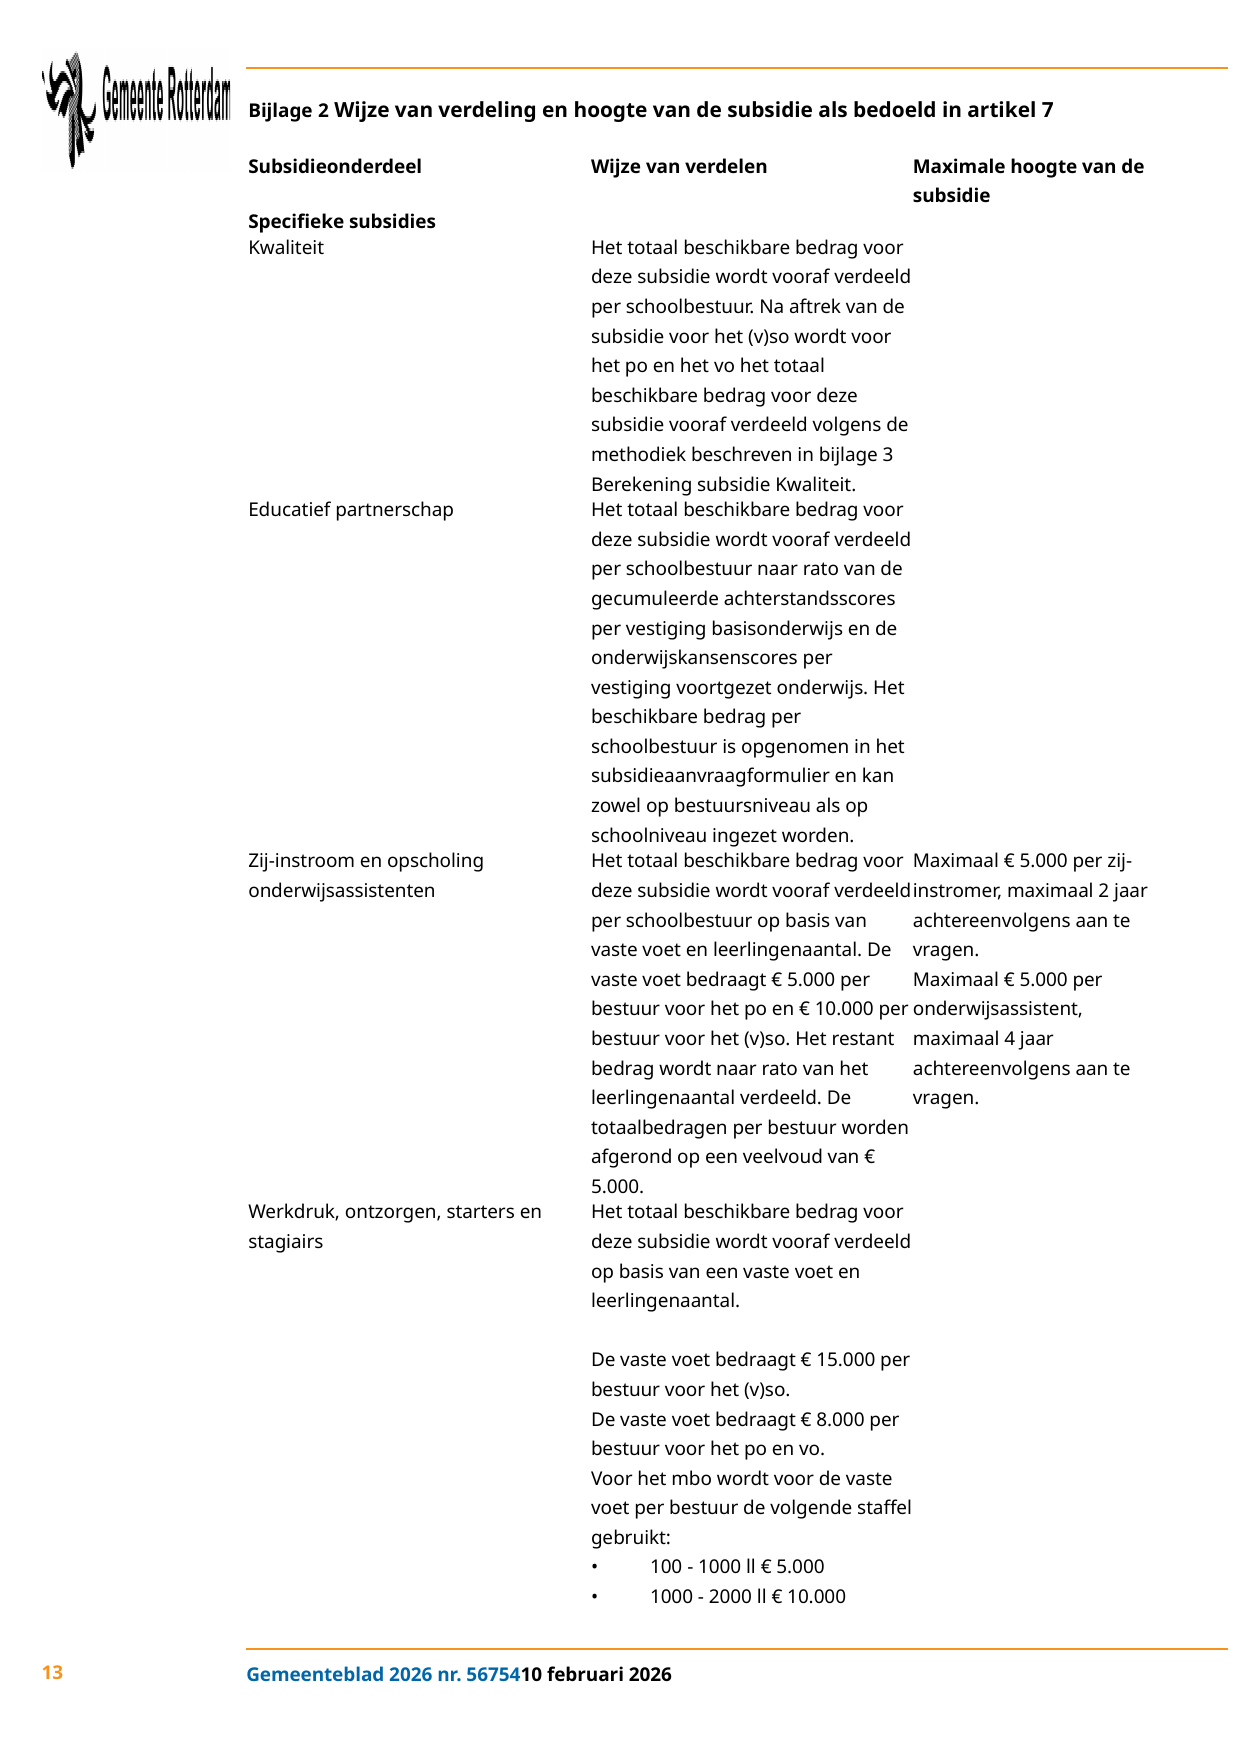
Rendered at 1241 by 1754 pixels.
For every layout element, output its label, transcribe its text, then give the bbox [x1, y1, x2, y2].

table_cell [913, 234, 1152, 496]
text Bijlage 2 Wijze van verdeling en hoogte van de subsidie als bedoeld in artikel 7 [248, 95, 1152, 123]
table_cell Kwaliteit [248, 234, 591, 496]
table_cell Werkdruk, ontzorgen, starters en stagiairs [248, 1199, 591, 1609]
table_cell Het totaal beschikbare bedrag voor deze subsidie wordt vooraf verdeeld per schoolbestuur. Na aftrek van de subsidie voor het (v)so wordt voor het po en het vo het totaal beschikbare bedrag voor deze subsidie vooraf verdeeld volgens de methodiek beschreven in bijlage 3 Berekening subsidie Kwaliteit. [591, 234, 913, 496]
table_cell Specifieke subsidies [248, 208, 1152, 234]
table_header Wijze van verdelen [591, 153, 913, 208]
table_cell [913, 1199, 1152, 1609]
table_cell Het totaal beschikbare bedrag voor deze subsidie wordt vooraf verdeeld per schoolbestuur op basis van vaste voet en leerlingenaantal. De vaste voet bedraagt € 5.000 per bestuur voor het po en € 10.000 per bestuur voor het (v)so. Het restant bedrag wordt naar rato van het leerlingenaantal verdeeld. De totaalbedragen per bestuur worden afgerond op een veelvoud van € 5.000. [591, 848, 913, 1199]
table_cell Maximaal € 5.000 per zij- instromer, maximaal 2 jaar achtereenvolgens aan te vragen. Maximaal € 5.000 per onderwijsassistent, maximaal 4 jaar achtereenvolgens aan te vragen. [913, 848, 1152, 1199]
table_cell Educatief partnerschap [248, 496, 591, 848]
picture [41, 47, 231, 172]
table_cell Zij-instroom en opscholing onderwijsassistenten [248, 848, 591, 1199]
table_cell [913, 496, 1152, 848]
table_cell Het totaal beschikbare bedrag voor deze subsidie wordt vooraf verdeeld per schoolbestuur naar rato van de gecumuleerde achterstandsscores per vestiging basisonderwijs en de onderwijskansenscores per vestiging voortgezet onderwijs. Het beschikbare bedrag per schoolbestuur is opgenomen in het subsidieaanvraagformulier en kan zowel op bestuursniveau als op schoolniveau ingezet worden. [591, 496, 913, 848]
table_cell Het totaal beschikbare bedrag voor deze subsidie wordt vooraf verdeeld op basis van een vaste voet en leerlingenaantal. De vaste voet bedraagt € 15.000 per bestuur voor het (v)so. De vaste voet bedraagt € 8.000 per bestuur voor het po en vo. Voor het mbo wordt voor de vaste voet per bestuur de volgende staffel gebruikt: 100 - 1000 ll € 5.000 1000 - 2000 ll € 10.000 2000 - 4000 ll € 20.000 4000 + ll € 30.000 Binnen het totale subsidieplafond is € 1.000.000 voor scholen po en (v)so in NPRZ-gebied. Dit bedrag wordt naar rato van leerlingaantal van deze scholen in NPRZ-gebied verdeeld. Leerlingen in het gespecialiseerd onderwijs tellen achtmaal mee in de berekening. Het bedrag dat overblijft na aftrek van de vaste voet en € 1.000.000 voor NPRZ-gebied, wordt naar rato van leerlingaantallen verdeeld over de besturen po, vo en (v)so. Het beschikbare bedrag per schoolbestuur is opgenomen in het subsidieaanvraagformulier. [591, 1199, 913, 1609]
table_header Maximale hoogte van de subsidie [913, 153, 1152, 208]
table_header Subsidieonderdeel [248, 153, 591, 208]
